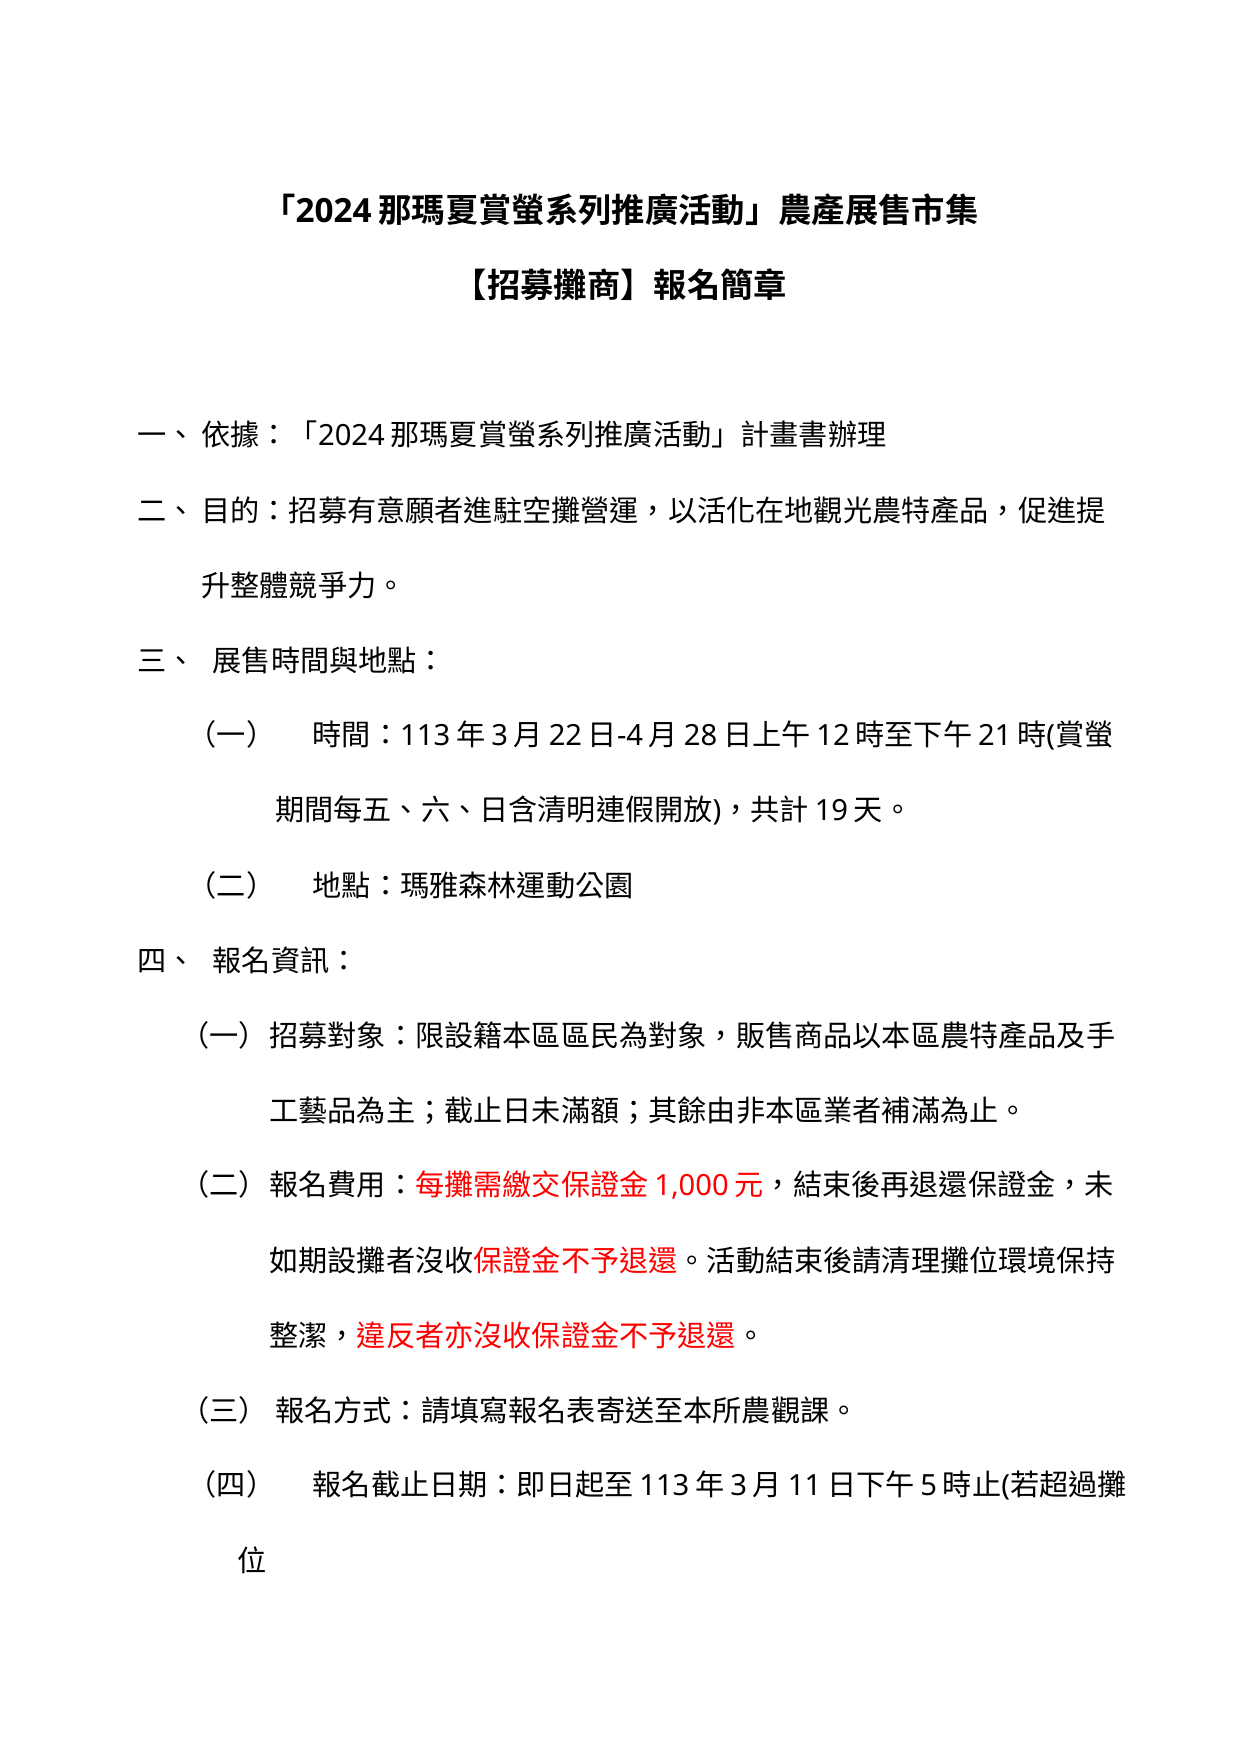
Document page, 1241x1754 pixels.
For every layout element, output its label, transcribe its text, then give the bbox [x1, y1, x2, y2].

list 時間：113年3月22日-4月28日上午12時至下午21時(賞螢期間每五、六、日含清明連假開放)，共計19天。 [187, 689, 1128, 839]
list 招募對象：限設籍本區區民為對象，販售商品以本區農特產品及手工藝品為主；截止日未滿額；其餘由非本區業者補滿為止。 [180, 989, 1128, 1139]
list 報名費用：每攤需繳交保證金1,000元，結束後再退還保證金，未如期設攤者沒收保證金不予退還。活動結束後請清理攤位環境保持整潔，違反者亦沒收保證金不予退還。 [180, 1139, 1128, 1364]
list 報名截止日期：即日起至113年3月11日下午5時止(若超過攤位 [187, 1439, 1128, 1589]
list 依據：「2024那瑪夏賞螢系列推廣活動」計畫書辦理 [137, 389, 1128, 464]
subtitle 【招募攤商】報名簡章 [112, 239, 1128, 314]
subtitle 「2024那瑪夏賞螢系列推廣活動」農產展售市集 [112, 164, 1128, 239]
list 報名方式：請填寫報名表寄送至本所農觀課。 [180, 1364, 1128, 1439]
list 目的：招募有意願者進駐空攤營運，以活化在地觀光農特產品，促進提升整體競爭力。 [137, 464, 1128, 614]
list 報名資訊： [137, 914, 1128, 989]
list 地點：瑪雅森林運動公園 [187, 839, 1128, 914]
list 展售時間與地點： [137, 614, 1128, 689]
